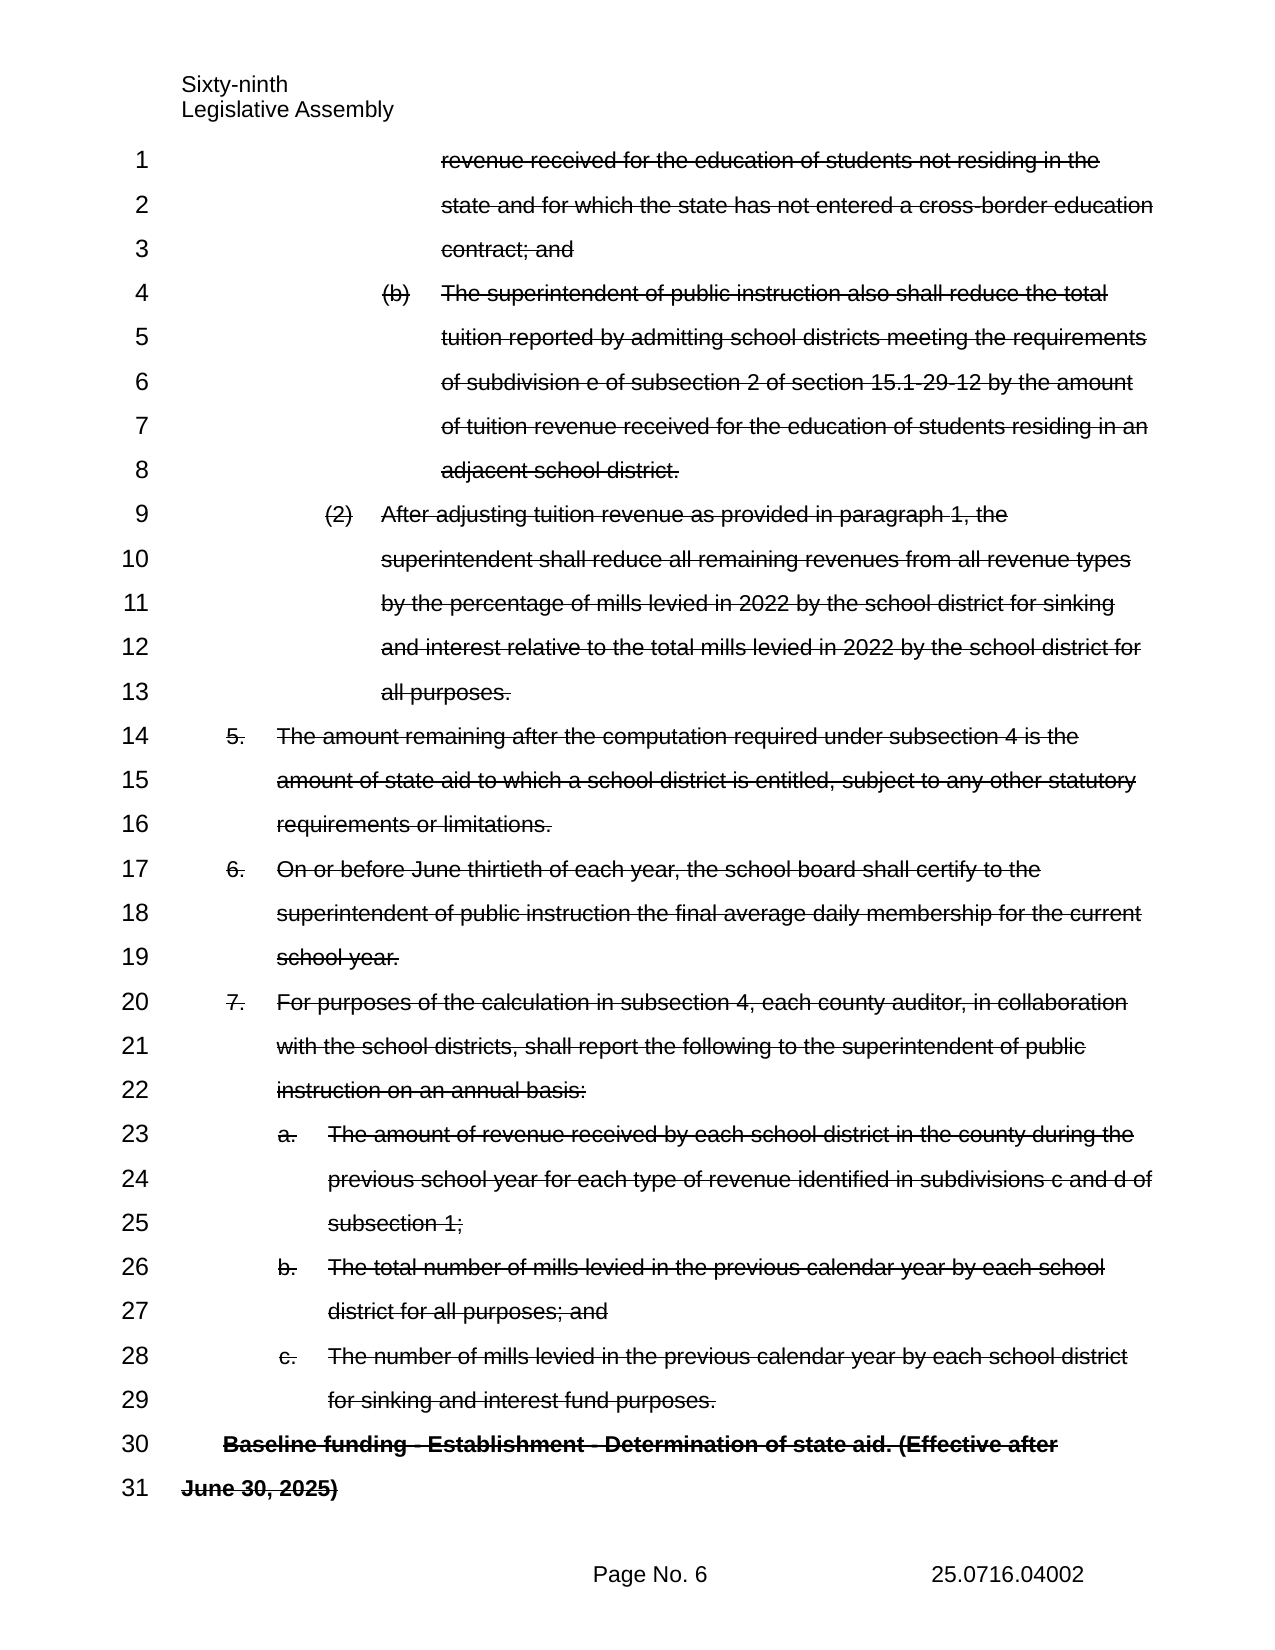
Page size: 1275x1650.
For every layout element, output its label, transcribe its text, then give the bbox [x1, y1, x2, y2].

text b. The total number of mills levied in the previous calendar year by each school district for all purposes; and [181, 1240, 1154, 1329]
text c. The number of mills levied in the previous calendar year by each school district for sinking and interest fund purposes. [181, 1329, 1154, 1417]
text 6. On or before June thirtieth of each year, the school board shall certify to the superintendent of public instruction the final average daily membership for the current school year. [181, 842, 1154, 974]
text (b) The superintendent of public instruction also shall reduce the total tuition reported by admitting school districts meeting the requirements of subdivision e of subsection 2 of section 15.1‑29‑12 by the amount of tuition revenue received for the education of students residing in an adjacent school district. [181, 266, 1154, 487]
text 5. The amount remaining after the computation required under subsection 4 is the amount of state aid to which a school district is entitled, subject to any other statutory requirements or limitations. [181, 709, 1154, 842]
text a. The amount of revenue received by each school district in the county during the previous school year for each type of revenue identified in subdivisions c and d of subsection 1; [181, 1107, 1154, 1240]
text 7. For purposes of the calculation in subsection 4, each county auditor, in collaboration with the school districts, shall report the following to the superintendent of public instruction on an annual basis: [181, 974, 1154, 1107]
text Baseline funding ‑ Establishment ‑ Determination of state aid. (Effective after June 30, 2025) [181, 1417, 1154, 1506]
text (2) After adjusting tuition revenue as provided in paragraph 1, the superintendent shall reduce all remaining revenues from all revenue types by the percentage of mills levied in 2022 by the school district for sinking and interest relative to the total mills levied in 2022 by the school district for all purposes. [181, 487, 1154, 709]
text revenue received for the education of students not residing in the state and for which the state has not entered a cross‑border education contract; and [181, 133, 1154, 266]
